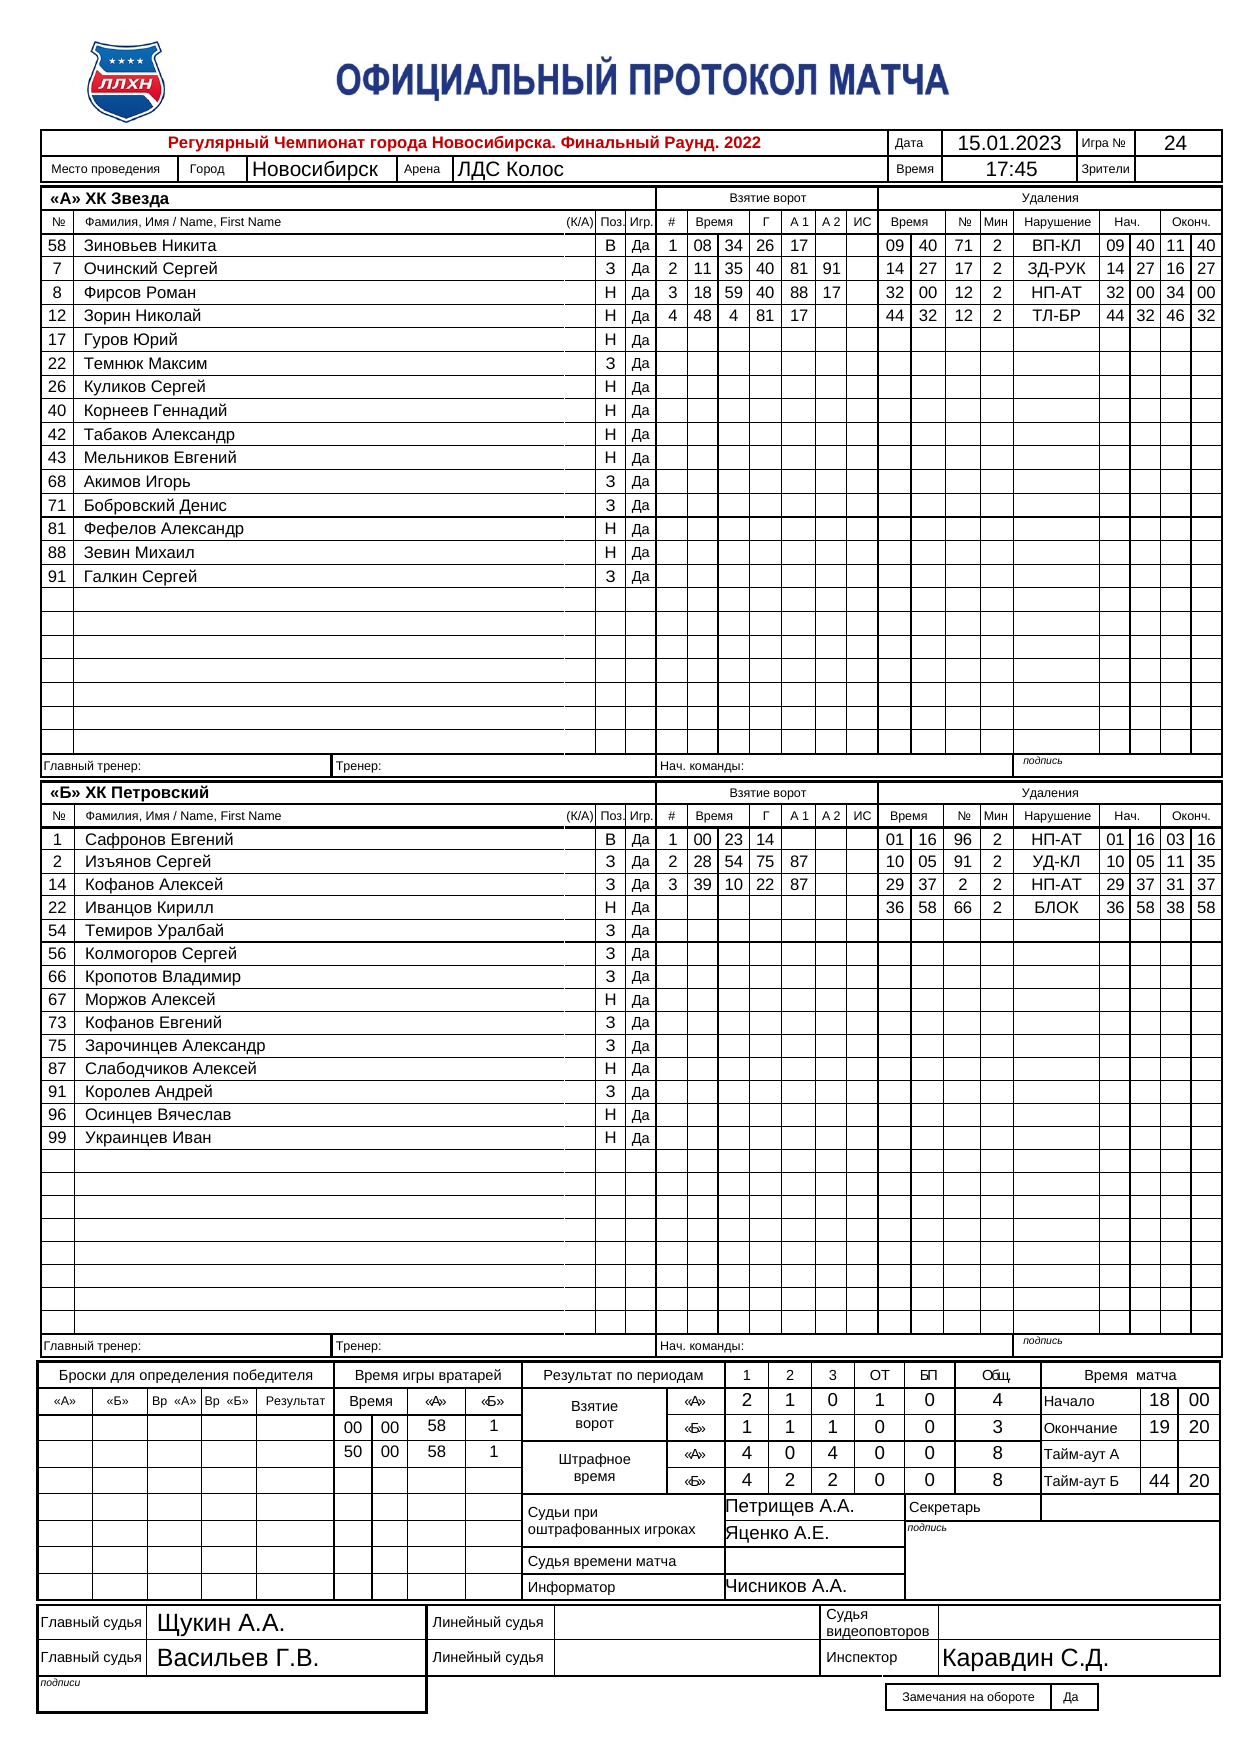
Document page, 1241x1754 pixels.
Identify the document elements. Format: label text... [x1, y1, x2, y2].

table_cell [1014, 423, 1099, 445]
table_cell [939, 1606, 1219, 1639]
table_cell [719, 1012, 749, 1033]
table_cell [1100, 730, 1129, 753]
table_cell 2 [812, 1468, 854, 1493]
table_cell [688, 636, 717, 658]
table_cell Нач. [1100, 211, 1160, 233]
table_cell [719, 1081, 749, 1103]
table_cell [816, 966, 846, 987]
table_cell [750, 518, 781, 540]
table_cell [879, 1127, 910, 1149]
table_cell [782, 896, 815, 918]
table_cell 14 [42, 874, 74, 895]
table_cell [39, 1547, 92, 1573]
table_cell [42, 612, 73, 634]
table_cell [750, 966, 781, 987]
table_cell [750, 446, 781, 469]
table_cell [879, 518, 910, 540]
table_cell [657, 1150, 687, 1172]
table_cell [816, 920, 846, 941]
table_cell [879, 1012, 910, 1033]
table_cell [879, 588, 910, 611]
table_cell 16 [912, 829, 943, 849]
table_cell [1131, 920, 1160, 941]
table_cell [1161, 920, 1190, 941]
table_cell Н [596, 1104, 625, 1126]
table_cell [912, 494, 945, 516]
table_cell [1100, 352, 1129, 374]
table_cell [719, 920, 749, 941]
table_cell 26 [42, 376, 73, 398]
table_cell [1014, 1242, 1099, 1264]
table_cell [565, 1012, 595, 1033]
table_cell [782, 1104, 815, 1126]
table_cell [1100, 423, 1129, 445]
table_cell 29 [1100, 874, 1129, 895]
table_cell Да [626, 235, 655, 256]
table_cell [981, 1288, 1013, 1310]
table_cell [1192, 1173, 1221, 1195]
table_cell [1161, 494, 1190, 516]
table_cell 17 [782, 235, 815, 256]
table_cell [981, 730, 1013, 753]
table_cell 2 [981, 257, 1013, 280]
table_cell 20 [1179, 1415, 1219, 1440]
table_cell [1192, 541, 1221, 564]
table_cell Да [626, 1035, 655, 1057]
table_cell 3 [956, 1415, 1040, 1440]
table_cell 59 [719, 281, 749, 303]
table_cell 91 [42, 565, 73, 587]
table_cell 2 [657, 257, 687, 280]
table_cell Фефелов Александр [74, 518, 564, 540]
table_cell [1161, 683, 1190, 706]
table_cell [565, 874, 595, 895]
table_header Броски для определения победителя [39, 1363, 333, 1387]
table_cell Да [626, 423, 655, 445]
table_cell [981, 565, 1013, 587]
table_cell [946, 399, 980, 422]
table_cell [719, 989, 749, 1011]
table_cell [816, 1173, 846, 1195]
table_cell [1192, 1081, 1221, 1103]
table_cell [565, 1035, 595, 1057]
table_cell [879, 470, 910, 493]
table_cell Чисников А.А. [726, 1575, 904, 1599]
table_cell [946, 730, 980, 753]
table_cell Иванцов Кирилл [75, 896, 564, 918]
table_cell [879, 328, 910, 351]
table_cell [719, 352, 749, 374]
table_cell [688, 565, 717, 587]
table_cell [335, 1468, 371, 1493]
table_cell А 1 [782, 211, 815, 233]
table_cell «Б » [466, 1389, 521, 1413]
table_cell Да [626, 896, 655, 918]
table_cell 32 [912, 305, 945, 327]
table_cell [1161, 659, 1190, 682]
table_cell [688, 588, 717, 611]
table_cell [719, 1242, 749, 1264]
table_cell [750, 1311, 781, 1333]
table_cell [944, 1081, 980, 1103]
table_cell [565, 730, 595, 753]
table_cell [981, 989, 1013, 1011]
table_cell Н [596, 1058, 625, 1079]
table_cell [657, 423, 687, 445]
table_cell 17 [782, 305, 815, 327]
table_cell [1100, 494, 1129, 516]
table_cell 75 [42, 1035, 74, 1057]
table_cell [879, 399, 910, 422]
table_cell 58 [1192, 896, 1221, 918]
table_cell 2 [981, 850, 1013, 872]
table_cell [1131, 1035, 1160, 1057]
table_cell [750, 683, 781, 706]
table_cell 29 [879, 874, 910, 895]
table_cell [750, 1081, 781, 1103]
table_cell [912, 541, 945, 564]
table_cell [257, 1441, 333, 1467]
table_cell Оконч. [1161, 805, 1221, 826]
table_cell [1192, 943, 1221, 964]
table_header Время матча [1042, 1363, 1219, 1387]
table_cell [657, 1127, 687, 1149]
table_cell [688, 989, 717, 1011]
table_cell [202, 1416, 256, 1440]
table_cell 7 [42, 257, 73, 280]
table_cell [944, 1035, 980, 1057]
table_cell [726, 1548, 904, 1573]
table_cell [847, 683, 877, 706]
table_cell З [596, 1012, 625, 1033]
table_cell [1161, 1058, 1190, 1079]
table_cell Да [626, 328, 655, 351]
table_cell [782, 423, 815, 445]
table_header Удаления [879, 783, 1221, 803]
table_cell 00 [373, 1441, 407, 1467]
table_cell [750, 541, 781, 564]
table_cell 56 [42, 943, 74, 964]
table_cell [657, 730, 687, 753]
table_cell [816, 399, 846, 422]
table_cell [816, 1058, 846, 1079]
table_cell [750, 896, 781, 918]
table_cell 17 [816, 281, 846, 303]
table_cell [202, 1547, 256, 1573]
table_cell [912, 399, 945, 422]
table_cell [565, 989, 595, 1011]
table_header Взятие ворот [657, 783, 877, 803]
table_cell [1161, 565, 1190, 587]
table_cell Да [626, 281, 655, 303]
table_cell подпись [906, 1522, 1219, 1599]
table_cell Зиновьев Никита [74, 235, 564, 256]
table_cell [466, 1468, 521, 1493]
table_cell [565, 541, 595, 564]
table_cell З [596, 352, 625, 374]
table_cell [981, 612, 1013, 634]
table_cell [944, 1058, 980, 1079]
table_cell [466, 1494, 521, 1520]
table_cell [750, 1196, 781, 1218]
table_cell 66 [944, 896, 980, 918]
table_cell [944, 1012, 980, 1033]
table_cell 27 [912, 257, 945, 280]
table_cell [719, 588, 749, 611]
table_cell [847, 920, 877, 941]
table_cell 08 [688, 235, 717, 256]
table_cell [1161, 966, 1190, 987]
table_cell 48 [688, 305, 717, 327]
table_cell [879, 352, 910, 374]
table_cell 26 [750, 235, 781, 256]
table_cell 1 [812, 1415, 854, 1440]
table_cell [657, 707, 687, 729]
table_cell [944, 1196, 980, 1218]
table_cell Главный тренер: [42, 755, 330, 776]
table_cell Вр «Б» [202, 1389, 256, 1413]
table_cell 3 [657, 281, 687, 303]
table_cell 03 [1161, 829, 1190, 849]
table_cell [847, 1173, 877, 1195]
table_cell [1161, 1035, 1190, 1057]
table_cell 2 [981, 896, 1013, 918]
table_cell ТЛ-БР [1014, 305, 1099, 327]
table_cell 09 [1100, 235, 1129, 256]
table_cell [847, 305, 877, 327]
table_cell [879, 920, 910, 941]
table_cell [1131, 943, 1160, 964]
table_cell [782, 1150, 815, 1172]
table_cell [688, 1242, 717, 1264]
table_cell [1014, 683, 1099, 706]
table_cell [1014, 1219, 1099, 1241]
table_cell [1192, 683, 1221, 706]
table_cell [202, 1574, 256, 1599]
table_cell ЗД-РУК [1014, 257, 1099, 280]
table_header 3 [812, 1363, 854, 1387]
table_cell [719, 541, 749, 564]
table_cell [981, 920, 1013, 941]
table_cell [257, 1468, 333, 1493]
table_cell [148, 1468, 201, 1493]
table_cell [688, 1081, 717, 1103]
table_cell [912, 1081, 943, 1103]
table_cell 37 [1192, 874, 1221, 895]
table_cell «А» [39, 1389, 92, 1413]
table_cell Город [179, 157, 246, 181]
table_cell [1161, 446, 1190, 469]
table_cell Зорин Николай [74, 305, 564, 327]
table_cell Время [335, 1389, 407, 1413]
table_cell [657, 328, 687, 351]
table_cell 32 [1131, 305, 1160, 327]
table_cell [596, 659, 625, 682]
table_cell [373, 1547, 407, 1573]
table_cell [782, 565, 815, 587]
table_cell [1131, 518, 1160, 540]
table_cell [847, 612, 877, 634]
table_cell [335, 1494, 371, 1520]
table_cell [408, 1574, 465, 1599]
table_cell [42, 659, 73, 682]
table_cell 18 [688, 281, 717, 303]
table_cell [148, 1441, 201, 1467]
table_cell 0 [769, 1442, 811, 1467]
table_cell [565, 1219, 595, 1241]
table_cell [782, 943, 815, 964]
table_cell [847, 1196, 877, 1218]
table_cell [750, 920, 781, 941]
table_cell [688, 352, 717, 374]
table_cell [688, 966, 717, 987]
table_cell [1100, 943, 1129, 964]
table_cell [626, 1196, 655, 1218]
table_cell [946, 612, 980, 634]
table_cell Да [626, 829, 655, 849]
table_cell [1161, 518, 1190, 540]
table_cell [565, 943, 595, 964]
table_cell [1100, 1265, 1129, 1287]
table_cell 39 [688, 874, 717, 895]
table_cell Судьи при оштрафованных игроках [523, 1495, 724, 1546]
table_cell [879, 659, 910, 682]
table_cell [981, 423, 1013, 445]
table_cell [39, 1468, 92, 1493]
table_cell [657, 659, 687, 682]
table_cell [1100, 1035, 1129, 1057]
table_cell [879, 943, 910, 964]
table_cell [816, 1127, 846, 1149]
table_cell [1131, 636, 1160, 658]
table_cell [816, 1150, 846, 1172]
table_cell Да [626, 966, 655, 987]
table_cell 96 [42, 1104, 74, 1126]
table_cell 09 [879, 235, 910, 256]
table_cell [626, 730, 655, 753]
table_cell [1131, 1242, 1160, 1264]
table_cell Игр. [626, 805, 655, 826]
table_cell 35 [1192, 850, 1221, 872]
table_cell [912, 1288, 943, 1310]
table_cell (К/А) [565, 211, 595, 233]
table_cell Н [596, 328, 625, 351]
table_cell [944, 920, 980, 941]
table_cell [879, 707, 910, 729]
table_cell [847, 896, 877, 918]
table_cell [816, 376, 846, 398]
table_cell [750, 1058, 781, 1079]
table_cell 16 [1192, 829, 1221, 849]
table_cell З [596, 850, 625, 872]
table_cell [879, 730, 910, 753]
table_cell 73 [42, 1012, 74, 1033]
table_cell 91 [42, 1081, 74, 1103]
table_cell [719, 707, 749, 729]
table_cell [782, 376, 815, 398]
table_cell [1014, 352, 1099, 374]
table_cell [944, 1288, 980, 1310]
table_cell Нач. команды: [657, 755, 1012, 776]
table_cell 81 [750, 305, 781, 327]
table_cell [93, 1547, 147, 1573]
table_cell 12 [946, 305, 980, 327]
table_cell [847, 730, 877, 753]
table_cell [816, 896, 846, 918]
table_cell 1 [769, 1389, 811, 1413]
table_cell Н [596, 989, 625, 1011]
table_cell [596, 1311, 625, 1333]
table_cell 37 [912, 874, 943, 895]
table_cell [688, 1104, 717, 1126]
table_cell [782, 588, 815, 611]
table_cell Гуров Юрий [74, 328, 564, 351]
table_cell Кропотов Владимир [75, 966, 564, 987]
table_cell [944, 1242, 980, 1264]
table_cell [946, 328, 980, 351]
table_cell [373, 1574, 407, 1599]
table_cell [657, 376, 687, 398]
table_cell [816, 518, 846, 540]
table_cell Нач. команды: [657, 1335, 1012, 1356]
table_cell [944, 1150, 980, 1172]
table_cell [879, 1265, 910, 1287]
table_cell [1161, 423, 1190, 445]
table_cell 58 [912, 896, 943, 918]
table_cell [1131, 328, 1160, 351]
table_cell [847, 1265, 877, 1287]
table_cell [912, 966, 943, 987]
table_cell Щукин А.А. [147, 1606, 425, 1639]
table_cell [1192, 612, 1221, 634]
table_cell [912, 707, 945, 729]
table_cell Главный тренер: [42, 1335, 330, 1356]
table_cell [879, 376, 910, 398]
table_cell Петрищев А.А. [726, 1495, 904, 1520]
table_cell [39, 1521, 92, 1546]
table_cell [816, 636, 846, 658]
table_cell [782, 1196, 815, 1218]
table_cell [879, 1219, 910, 1241]
table_cell Слабодчиков Алексей [75, 1058, 564, 1079]
table_cell [912, 1219, 943, 1241]
table_cell [1161, 1196, 1190, 1218]
table_cell 81 [782, 257, 815, 280]
table_cell [1131, 446, 1160, 469]
table_cell 28 [688, 850, 717, 872]
table_cell [816, 1104, 846, 1126]
table_cell [257, 1521, 333, 1546]
table_cell [782, 1288, 815, 1310]
table_cell [912, 423, 945, 445]
table_cell [1014, 966, 1099, 987]
table_cell [981, 1104, 1013, 1126]
table_cell [946, 446, 980, 469]
table_cell 44 [1100, 305, 1129, 327]
table_cell Время [889, 157, 941, 181]
table_cell [719, 1265, 749, 1287]
table_cell 40 [750, 257, 781, 280]
table_cell [1131, 612, 1160, 634]
table_cell [74, 707, 564, 729]
table_cell 40 [42, 399, 73, 422]
table_cell В [596, 235, 625, 256]
table_cell Да [626, 518, 655, 540]
table_cell [1192, 328, 1221, 351]
table_cell Бобровский Денис [74, 494, 564, 516]
table_cell [688, 943, 717, 964]
table_cell [1131, 470, 1160, 493]
table_cell [408, 1468, 465, 1493]
table_cell [1131, 989, 1160, 1011]
table_cell [1131, 423, 1160, 445]
table_cell 00 [688, 829, 717, 849]
table_cell [688, 1150, 717, 1172]
table_cell [946, 352, 980, 374]
table_cell Да [626, 874, 655, 895]
table_cell [782, 1311, 815, 1333]
table_cell [93, 1574, 147, 1599]
table_cell [912, 1173, 943, 1195]
table_cell [1161, 1081, 1190, 1103]
table_cell [626, 612, 655, 634]
table_cell [565, 328, 595, 351]
table_cell Фирсов Роман [74, 281, 564, 303]
table_cell [657, 1081, 687, 1103]
table_cell [688, 1127, 717, 1149]
table_cell [719, 399, 749, 422]
table_cell [1131, 1012, 1160, 1033]
table_cell [912, 730, 945, 753]
table_cell [1192, 588, 1221, 611]
table_cell [1014, 1311, 1099, 1333]
table_header «Б» ХК Петровский [42, 783, 655, 803]
table_cell 17 [42, 328, 73, 351]
table_cell [75, 1150, 564, 1172]
table_cell [981, 1035, 1013, 1057]
table_cell [1014, 730, 1099, 753]
table_cell [816, 446, 846, 469]
table_cell [565, 1265, 595, 1287]
table_cell [816, 829, 846, 849]
table_cell [719, 612, 749, 634]
table_cell [626, 659, 655, 682]
table_cell [565, 659, 595, 682]
table_cell [1100, 1219, 1129, 1241]
table_cell [688, 1219, 717, 1241]
table_cell [1100, 1081, 1129, 1103]
table_cell [1131, 352, 1160, 374]
table_cell Н [596, 446, 625, 469]
table_cell [719, 1196, 749, 1218]
table_cell Оконч. [1161, 211, 1221, 233]
table_cell [1100, 518, 1129, 540]
table_cell [782, 446, 815, 469]
table_header Время игры вратарей [335, 1363, 521, 1387]
table_cell [816, 1311, 846, 1333]
table_cell [944, 1265, 980, 1287]
table_cell [1100, 328, 1129, 351]
table_cell [816, 1219, 846, 1241]
table_cell # [657, 805, 687, 826]
table_cell [1192, 966, 1221, 987]
table_cell [782, 1242, 815, 1264]
table_cell [1131, 1219, 1160, 1241]
table_cell [626, 1150, 655, 1172]
table_cell [946, 707, 980, 729]
table_cell [1100, 470, 1129, 493]
table_cell [1100, 1150, 1129, 1172]
table_cell Да [626, 850, 655, 872]
table_cell [75, 1265, 564, 1287]
table_cell подписи [39, 1677, 425, 1711]
table_cell [879, 1196, 910, 1218]
table_cell [74, 730, 564, 753]
table_cell [879, 423, 910, 445]
table_cell [75, 1311, 564, 1333]
table_cell Информатор [523, 1575, 724, 1599]
table_header «А» ХК Звезда [42, 188, 655, 209]
table_cell [750, 1012, 781, 1033]
table_cell [688, 494, 717, 516]
table_cell [782, 1127, 815, 1149]
table_cell [879, 989, 910, 1011]
table_cell 75 [750, 850, 781, 872]
table_cell 00 [373, 1416, 407, 1440]
table_cell [42, 1242, 74, 1264]
table_cell [565, 518, 595, 540]
table_cell [408, 1521, 465, 1546]
table_cell Да [626, 352, 655, 374]
table_cell Инспектор [821, 1640, 938, 1675]
table_cell [1100, 541, 1129, 564]
table_cell [148, 1547, 201, 1573]
table_cell [816, 943, 846, 964]
table_cell [1131, 659, 1160, 682]
table_cell 17:45 [943, 157, 1076, 181]
table_cell [466, 1521, 521, 1546]
table_cell [750, 989, 781, 1011]
table_cell [74, 588, 564, 611]
table_cell [1014, 494, 1099, 516]
table_cell [1014, 943, 1099, 964]
table_cell [719, 1035, 749, 1057]
table_cell [981, 494, 1013, 516]
table_cell [1131, 1058, 1160, 1079]
table_cell 40 [1131, 235, 1160, 256]
table_cell [1131, 588, 1160, 611]
table_cell [42, 730, 73, 753]
table_cell [816, 1012, 846, 1033]
table_cell 58 [1131, 896, 1160, 918]
table_cell 87 [782, 850, 815, 872]
table_cell [408, 1547, 465, 1573]
table_cell [1131, 1196, 1160, 1218]
table_cell А 2 [816, 805, 846, 826]
table_cell [719, 896, 749, 918]
table_cell [657, 683, 687, 706]
table_cell [555, 1606, 819, 1639]
table_cell [782, 659, 815, 682]
table_cell 1 [466, 1441, 521, 1467]
table_cell [1100, 1173, 1129, 1195]
table_cell [946, 518, 980, 540]
table_cell [944, 989, 980, 1011]
table_cell [626, 1219, 655, 1241]
table_cell [565, 1173, 595, 1195]
table_cell [1100, 376, 1129, 398]
table_cell [42, 683, 73, 706]
table_cell [847, 943, 877, 964]
table_cell З [596, 874, 625, 895]
table_cell [912, 1035, 943, 1057]
table_cell Фамилия, Имя / Name, First Name [75, 805, 565, 826]
table_cell (К/А) [565, 805, 595, 826]
table_cell [879, 1035, 910, 1057]
table_cell Очинский Сергей [74, 257, 564, 280]
table_cell [816, 470, 846, 493]
table_cell [335, 1547, 371, 1573]
table_cell 8 [42, 281, 73, 303]
table_cell [879, 1104, 910, 1126]
table_cell Г [750, 805, 781, 826]
table_cell [657, 920, 687, 941]
table_cell [565, 829, 595, 849]
table_cell [688, 659, 717, 682]
table_cell [719, 966, 749, 987]
table_cell Время [688, 805, 749, 826]
table_cell [596, 730, 625, 753]
table_cell [847, 518, 877, 540]
table_cell [1192, 707, 1221, 729]
table_cell [1161, 541, 1190, 564]
table_cell [944, 943, 980, 964]
table_cell [688, 328, 717, 351]
table_cell НП-АТ [1014, 281, 1099, 303]
table_cell Результат [257, 1389, 333, 1413]
table_cell А 2 [816, 211, 846, 233]
table_cell [1014, 1265, 1099, 1287]
table_cell [626, 1242, 655, 1264]
table_cell [944, 1104, 980, 1126]
table_cell [1161, 1104, 1190, 1126]
table_cell [981, 659, 1013, 682]
table_cell 0 [905, 1389, 954, 1413]
table_cell [879, 1173, 910, 1195]
table_header Да [1052, 1685, 1097, 1709]
table_cell [565, 399, 595, 422]
table_cell Тайм-аут А [1042, 1441, 1140, 1467]
table_cell 4 [812, 1442, 854, 1467]
table_cell [1014, 1173, 1099, 1195]
table_cell [1100, 565, 1129, 587]
table_cell 0 [855, 1415, 904, 1440]
table_cell [782, 1173, 815, 1195]
table_cell [1161, 612, 1190, 634]
table_cell [75, 1242, 564, 1264]
table_cell [657, 588, 687, 611]
table_cell 2 [981, 281, 1013, 303]
table_cell 40 [1192, 235, 1221, 256]
table_cell [1014, 565, 1099, 587]
table_cell [782, 829, 815, 849]
table_cell [1014, 1081, 1099, 1103]
table_cell Яценко А.Е. [726, 1521, 904, 1546]
table_cell [1131, 707, 1160, 729]
table_cell [657, 399, 687, 422]
table_cell 87 [782, 874, 815, 895]
table_cell [1192, 1104, 1221, 1126]
table_cell [782, 352, 815, 374]
table_cell [1161, 588, 1190, 611]
table_cell [657, 1104, 687, 1126]
table_cell [1161, 376, 1190, 398]
table_cell 4 [726, 1442, 768, 1467]
table_cell 32 [1100, 281, 1129, 303]
table_cell [981, 446, 1013, 469]
table_cell [42, 707, 73, 729]
table_cell Да [626, 1104, 655, 1126]
table_cell 4 [956, 1389, 1040, 1413]
table_cell [719, 1288, 749, 1310]
table_cell [750, 376, 781, 398]
table_cell Н [596, 399, 625, 422]
table_header 15.01.2023 [943, 131, 1076, 155]
table_cell [1014, 1196, 1099, 1218]
table_cell [1161, 399, 1190, 422]
table_cell [688, 446, 717, 469]
table_cell [596, 683, 625, 706]
table_cell [912, 659, 945, 682]
table_cell 14 [750, 829, 781, 849]
table_cell [847, 989, 877, 1011]
table_cell [688, 1311, 717, 1333]
table_cell Нарушение [1014, 805, 1099, 826]
table_cell Судья видеоповторов [821, 1606, 938, 1639]
table_cell 11 [1161, 235, 1190, 256]
table_cell [981, 707, 1013, 729]
table_cell Арена [398, 157, 452, 181]
table_cell [719, 518, 749, 540]
table_cell [373, 1521, 407, 1546]
table_cell [847, 1242, 877, 1264]
table_cell 67 [42, 989, 74, 1011]
table_cell Корнеев Геннадий [74, 399, 564, 422]
table_cell [719, 943, 749, 964]
table_cell [1192, 399, 1221, 422]
table_cell [847, 352, 877, 374]
table_header Дата [889, 131, 941, 155]
table_cell Судья времени матча [523, 1548, 724, 1573]
table_cell Кофанов Евгений [75, 1012, 564, 1033]
table_cell Штрафное время [523, 1442, 666, 1493]
table_cell [782, 636, 815, 658]
table_cell [1100, 659, 1129, 682]
table_cell [373, 1468, 407, 1493]
table_cell [1192, 1288, 1221, 1310]
table_cell Да [626, 1127, 655, 1149]
table_cell [565, 1081, 595, 1103]
table_cell [1100, 1058, 1129, 1079]
table_cell [1014, 1058, 1099, 1079]
table_cell [1100, 966, 1129, 987]
table_cell [912, 1150, 943, 1172]
table_cell [1141, 1441, 1177, 1467]
table_cell [946, 565, 980, 587]
table_cell Н [596, 1127, 625, 1149]
table_cell [912, 1058, 943, 1079]
table_cell А 1 [782, 805, 815, 826]
table_cell Н [596, 541, 625, 564]
table_cell [879, 1288, 910, 1310]
table_cell [565, 446, 595, 469]
table_cell 1 [657, 829, 687, 849]
table_cell [1192, 494, 1221, 516]
table_cell 1 [855, 1389, 904, 1413]
table_cell 0 [905, 1442, 954, 1467]
table_cell 32 [879, 281, 910, 303]
table_cell [1014, 636, 1099, 658]
table_cell 00 [912, 281, 945, 303]
table_cell [981, 943, 1013, 964]
table_cell [1192, 423, 1221, 445]
table_cell [1100, 446, 1129, 469]
table_cell [750, 1242, 781, 1264]
table_cell Мельников Евгений [74, 446, 564, 469]
table_cell [750, 612, 781, 634]
table_cell [565, 1104, 595, 1126]
table_cell [596, 1173, 625, 1195]
table_cell ИС [847, 805, 877, 826]
table_cell [946, 683, 980, 706]
table_cell [946, 470, 980, 493]
table_cell [879, 1058, 910, 1079]
table_cell [1192, 352, 1221, 374]
table_cell 2 [981, 305, 1013, 327]
table_cell [1014, 920, 1099, 941]
table_cell [1100, 636, 1129, 658]
table_cell 0 [905, 1415, 954, 1440]
table_cell [782, 470, 815, 493]
table_cell [42, 1150, 74, 1172]
table_cell [688, 896, 717, 918]
table_cell [912, 1265, 943, 1287]
table_cell [981, 1127, 1013, 1149]
table_cell Осинцев Вячеслав [75, 1104, 564, 1126]
table_cell [782, 683, 815, 706]
table_cell [816, 494, 846, 516]
table_cell 23 [719, 829, 749, 849]
table_cell [816, 850, 846, 872]
table_header БП [905, 1363, 954, 1387]
table_cell [1131, 565, 1160, 587]
table_cell [1014, 470, 1099, 493]
table_cell [688, 1288, 717, 1310]
table_cell [657, 989, 687, 1011]
table_cell [816, 874, 846, 895]
table_cell 43 [42, 446, 73, 469]
table_cell [596, 636, 625, 658]
table_cell [981, 1150, 1013, 1172]
table_cell Время [879, 211, 945, 233]
table_cell [981, 470, 1013, 493]
table_cell Темиров Уралбай [75, 920, 564, 941]
table_cell [1100, 989, 1129, 1011]
table_cell 22 [42, 352, 73, 374]
table_cell Королев Андрей [75, 1081, 564, 1103]
table_cell [1179, 1441, 1219, 1467]
table_cell [1131, 1081, 1160, 1103]
table_cell [981, 1265, 1013, 1287]
table_cell 34 [719, 235, 749, 256]
table_cell [688, 1173, 717, 1195]
table_cell Да [626, 1081, 655, 1103]
table_cell [1100, 1311, 1129, 1333]
table_cell [750, 494, 781, 516]
table_cell [1014, 588, 1099, 611]
table_cell [1014, 659, 1099, 682]
table_cell 66 [42, 966, 74, 987]
table_cell [688, 423, 717, 445]
table_cell [750, 636, 781, 658]
table_cell [565, 850, 595, 872]
table_cell [565, 281, 595, 303]
table_cell 81 [42, 518, 73, 540]
table_cell [847, 850, 877, 872]
table_cell 4 [719, 305, 749, 327]
table_cell [879, 636, 910, 658]
table_cell [946, 376, 980, 398]
table_cell [93, 1441, 147, 1467]
table_cell Украинцев Иван [75, 1127, 564, 1149]
table_cell [912, 612, 945, 634]
table_header Замечания на обороте [887, 1685, 1050, 1709]
table_cell [946, 541, 980, 564]
table_cell Да [626, 943, 655, 964]
table_cell [1014, 376, 1099, 398]
table_cell НП-АТ [1014, 874, 1099, 895]
table_cell [42, 1219, 74, 1241]
table_cell [883, 1677, 1220, 1681]
table_cell ВП-КЛ [1014, 235, 1099, 256]
table_cell [1192, 1012, 1221, 1033]
table_cell [688, 920, 717, 941]
table_cell [981, 683, 1013, 706]
table_cell [1100, 1242, 1129, 1264]
table_cell [565, 1058, 595, 1079]
table_cell 10 [879, 850, 910, 872]
table_cell [626, 588, 655, 611]
table_cell [1131, 399, 1160, 422]
table_cell [750, 470, 781, 493]
table_cell [782, 399, 815, 422]
table_cell Да [626, 541, 655, 564]
table_cell [74, 659, 564, 682]
table_cell [148, 1574, 201, 1599]
table_cell [1192, 446, 1221, 469]
table_cell Да [626, 1058, 655, 1079]
table_cell [879, 683, 910, 706]
table_cell [944, 966, 980, 987]
table_cell [688, 1035, 717, 1057]
table_cell 18 [1141, 1389, 1177, 1413]
table_cell Да [626, 1012, 655, 1033]
table_cell 1 [726, 1415, 768, 1440]
table_cell [565, 1242, 595, 1264]
table_header Результат по периодам [523, 1363, 724, 1387]
table_cell [719, 636, 749, 658]
table_cell З [596, 1081, 625, 1103]
table_cell 44 [879, 305, 910, 327]
table_cell 36 [1100, 896, 1129, 918]
table_cell 0 [855, 1468, 904, 1493]
table_cell Нач. [1100, 805, 1160, 826]
table_cell [596, 1242, 625, 1264]
table_cell [657, 1265, 687, 1287]
table_cell [816, 1035, 846, 1057]
table_header Общ. [956, 1363, 1040, 1387]
table_cell [912, 518, 945, 540]
table_header Регулярный Чемпионат города Новосибирска. Финальный Раунд. 2022 [42, 131, 887, 155]
table_cell [847, 328, 877, 351]
table_cell [782, 707, 815, 729]
table_cell [879, 1081, 910, 1103]
table_cell [1100, 588, 1129, 611]
table_cell [1042, 1495, 1219, 1520]
table_cell 1 [466, 1416, 521, 1440]
table_cell [1161, 470, 1190, 493]
table_cell [816, 730, 846, 753]
table_cell [657, 565, 687, 587]
table_cell [782, 494, 815, 516]
table_cell 40 [750, 281, 781, 303]
table_cell [1014, 328, 1099, 351]
table_cell Куликов Сергей [74, 376, 564, 398]
table_cell [565, 494, 595, 516]
table_cell Место проведения [42, 157, 177, 181]
table_cell ЛДС Колос [454, 157, 887, 181]
table_cell [1192, 1058, 1221, 1079]
table_cell [257, 1416, 333, 1440]
table_cell [688, 730, 717, 753]
table_cell [1131, 730, 1160, 753]
table_cell [816, 235, 846, 256]
table_cell 91 [816, 257, 846, 280]
table_cell [42, 1265, 74, 1287]
table_cell [335, 1574, 371, 1599]
table_cell [782, 920, 815, 941]
table_cell Нарушение [1014, 211, 1099, 233]
table_cell [782, 1219, 815, 1241]
table_cell [944, 1311, 980, 1333]
table_cell [912, 328, 945, 351]
table_cell [981, 518, 1013, 540]
table_cell [1161, 352, 1190, 374]
table_cell 4 [726, 1468, 768, 1493]
table_cell З [596, 565, 625, 587]
table_cell [688, 376, 717, 398]
table_cell [466, 1547, 521, 1573]
table_cell [596, 1265, 625, 1287]
table_cell [1100, 920, 1129, 941]
table_cell [565, 1150, 595, 1172]
table_cell [1014, 1150, 1099, 1172]
table_cell [879, 565, 910, 587]
table_cell 8 [956, 1468, 1040, 1493]
table_cell [816, 1242, 846, 1264]
table_cell [1161, 943, 1190, 964]
table_cell [912, 446, 945, 469]
table_cell [1131, 494, 1160, 516]
table_cell Н [596, 376, 625, 398]
table_cell 22 [42, 896, 74, 918]
table_cell [596, 1219, 625, 1241]
table_cell [1099, 1682, 1220, 1711]
table_cell [847, 494, 877, 516]
table_cell [1014, 518, 1099, 540]
table_cell [1014, 1035, 1099, 1057]
table_cell [596, 588, 625, 611]
table_cell [1192, 1150, 1221, 1172]
table_cell # [657, 211, 687, 233]
table_cell [847, 446, 877, 469]
table_cell [847, 1150, 877, 1172]
table_cell [750, 588, 781, 611]
table_cell Сафронов Евгений [75, 829, 564, 849]
table_cell [626, 1311, 655, 1333]
table_cell 19 [1141, 1415, 1177, 1440]
table_cell [847, 565, 877, 587]
table_cell [626, 1173, 655, 1195]
table_cell 1 [769, 1415, 811, 1440]
table_cell [565, 470, 595, 493]
table_cell [981, 636, 1013, 658]
table_cell № [42, 211, 73, 233]
table_cell 88 [42, 541, 73, 564]
table_cell [879, 1150, 910, 1172]
table_cell [944, 1219, 980, 1241]
table_cell Изъянов Сергей [75, 850, 564, 872]
table_cell [879, 494, 910, 516]
table_cell [816, 1265, 846, 1287]
table_cell Да [626, 399, 655, 422]
table_cell З [596, 494, 625, 516]
table_cell 50 [335, 1441, 371, 1467]
table_cell [657, 1219, 687, 1241]
table_cell [912, 376, 945, 398]
table_cell [912, 989, 943, 1011]
table_cell [1161, 1150, 1190, 1172]
table_cell [847, 588, 877, 611]
table_cell [1131, 541, 1160, 564]
table_cell подпись [1014, 1335, 1221, 1356]
table_cell [847, 1127, 877, 1149]
table_cell [39, 1441, 92, 1467]
table_cell [816, 328, 846, 351]
table_cell [1100, 612, 1129, 634]
table_cell [719, 1104, 749, 1126]
table_cell [42, 1196, 74, 1218]
table_cell [1161, 1265, 1190, 1287]
table_cell «А» [408, 1389, 465, 1413]
table_cell [912, 636, 945, 658]
table_cell Поз. [596, 211, 625, 233]
table_cell [408, 1494, 465, 1520]
table_cell [719, 659, 749, 682]
table_cell [75, 1196, 564, 1218]
table_cell [39, 1416, 92, 1440]
table_cell 12 [946, 281, 980, 303]
table_cell Зрители [1078, 157, 1134, 181]
table_cell [1014, 989, 1099, 1011]
table_cell [565, 376, 595, 398]
table_cell 20 [1179, 1468, 1219, 1493]
table_cell [657, 943, 687, 964]
table_cell [596, 612, 625, 634]
table_cell [688, 1265, 717, 1287]
table_cell [1192, 920, 1221, 941]
table_cell [847, 376, 877, 398]
table_cell НП-АТ [1014, 829, 1099, 849]
table_cell [782, 328, 815, 351]
table_cell [1192, 376, 1221, 398]
table_cell Да [626, 989, 655, 1011]
table_cell З [596, 920, 625, 941]
table_cell [912, 1311, 943, 1333]
table_cell 05 [1131, 850, 1160, 872]
table_cell [981, 1242, 1013, 1264]
table_cell [565, 1196, 595, 1218]
table_cell 87 [42, 1058, 74, 1079]
table_cell 36 [879, 896, 910, 918]
table_cell 10 [719, 874, 749, 895]
table_cell Г [750, 211, 781, 233]
table_cell Галкин Сергей [74, 565, 564, 587]
table_cell [688, 1058, 717, 1079]
table_cell [565, 683, 595, 706]
table_cell 01 [879, 829, 910, 849]
table_cell Да [626, 920, 655, 941]
table_cell [1131, 683, 1160, 706]
table_cell 58 [42, 235, 73, 256]
table_cell 44 [1141, 1468, 1177, 1493]
table_cell [428, 1677, 882, 1711]
table_cell [1192, 1242, 1221, 1264]
table_cell [1131, 376, 1160, 398]
table_cell [1161, 1219, 1190, 1241]
table_cell [847, 1288, 877, 1310]
table_cell [39, 1494, 92, 1520]
table_cell 27 [1131, 257, 1160, 280]
table_cell [847, 659, 877, 682]
table_cell БЛОК [1014, 896, 1099, 918]
table_cell «Б» [93, 1389, 147, 1413]
table_cell [750, 1127, 781, 1149]
table_cell 2 [42, 850, 74, 872]
table_cell [657, 1012, 687, 1033]
table_cell [257, 1547, 333, 1573]
table_cell [202, 1494, 256, 1520]
table_cell [657, 494, 687, 516]
table_cell [93, 1416, 147, 1440]
table_cell № [946, 211, 980, 233]
table_cell [596, 1288, 625, 1310]
table_cell 46 [1161, 305, 1190, 327]
table_cell [981, 1012, 1013, 1033]
table_cell [75, 1173, 564, 1195]
table_cell [750, 423, 781, 445]
table_cell 3 [657, 874, 687, 895]
table_cell [148, 1494, 201, 1520]
table_cell [1014, 1288, 1099, 1310]
table_cell [912, 1104, 943, 1126]
table_cell [257, 1494, 333, 1520]
table_cell [719, 1058, 749, 1079]
table_cell Кофанов Алексей [75, 874, 564, 895]
table_cell [847, 423, 877, 445]
table_cell [719, 423, 749, 445]
table_cell [912, 1127, 943, 1149]
table_cell 2 [726, 1389, 768, 1413]
table_cell 11 [688, 257, 717, 280]
table_cell 0 [855, 1442, 904, 1467]
table_cell В [596, 829, 625, 849]
table_cell 58 [408, 1441, 465, 1467]
table_cell [1192, 518, 1221, 540]
table_cell Мин [981, 805, 1013, 826]
table_cell [816, 1081, 846, 1103]
table_cell [626, 683, 655, 706]
table_cell [847, 257, 877, 280]
table_cell [944, 1127, 980, 1149]
table_cell [847, 1311, 877, 1333]
table_cell [879, 446, 910, 469]
table_cell [657, 1288, 687, 1310]
table_cell [93, 1521, 147, 1546]
table_cell [1192, 1035, 1221, 1057]
table_cell [816, 1196, 846, 1218]
table_cell [912, 565, 945, 587]
table_cell [782, 1058, 815, 1079]
table_cell Да [626, 305, 655, 327]
table_cell Начало [1042, 1389, 1140, 1413]
table_cell 00 [335, 1416, 371, 1440]
table_cell [1161, 1127, 1190, 1149]
table_cell [657, 446, 687, 469]
table_cell 71 [42, 494, 73, 516]
table_cell [782, 1265, 815, 1287]
table_cell [1100, 1104, 1129, 1126]
table_cell Главный судья [39, 1606, 146, 1639]
table_cell [719, 494, 749, 516]
table_cell 2 [944, 874, 980, 895]
table_cell [782, 518, 815, 540]
table_cell [565, 1127, 595, 1149]
table_cell [946, 494, 980, 516]
table_cell [373, 1494, 407, 1520]
table_cell [981, 1081, 1013, 1103]
table_cell [719, 470, 749, 493]
table_cell [1192, 1311, 1221, 1333]
table_cell [750, 399, 781, 422]
table_cell [1100, 1288, 1129, 1310]
table_cell 14 [879, 257, 910, 280]
table_cell [847, 1081, 877, 1103]
table_cell Зарочинцев Александр [75, 1035, 564, 1057]
table_cell 68 [42, 470, 73, 493]
table_cell 2 [981, 829, 1013, 849]
table_cell [657, 518, 687, 540]
table_cell [912, 920, 943, 941]
table_cell [981, 1311, 1013, 1333]
table_cell [148, 1521, 201, 1546]
table_cell [39, 1574, 92, 1599]
table_cell [816, 565, 846, 587]
table_cell [565, 1288, 595, 1310]
table_cell [719, 446, 749, 469]
table_cell [719, 1150, 749, 1172]
table_cell [1192, 1196, 1221, 1218]
table_cell 10 [1100, 850, 1129, 872]
table_cell [596, 707, 625, 729]
table_cell Моржов Алексей [75, 989, 564, 1011]
table_cell [93, 1468, 147, 1493]
table_cell [657, 896, 687, 918]
table_cell [847, 1058, 877, 1079]
table_cell [750, 659, 781, 682]
table_cell [657, 470, 687, 493]
table_cell 91 [944, 850, 980, 872]
table_cell [1161, 328, 1190, 351]
table_cell [847, 541, 877, 564]
table_cell [782, 989, 815, 1011]
table_cell [816, 612, 846, 634]
table_cell [750, 1265, 781, 1287]
table_cell 40 [912, 235, 945, 256]
table_cell [719, 1127, 749, 1149]
table_cell [981, 966, 1013, 987]
table_cell [912, 352, 945, 374]
table_cell Каравдин С.Д. [939, 1640, 1219, 1675]
table_cell 38 [1161, 896, 1190, 918]
table_cell [816, 683, 846, 706]
table_cell 0 [905, 1468, 954, 1493]
table_cell [912, 943, 943, 964]
table_cell Зевин Михаил [74, 541, 564, 564]
table_cell [750, 352, 781, 374]
table_cell [1192, 1127, 1221, 1149]
table_cell [847, 966, 877, 987]
table_cell [981, 1219, 1013, 1241]
table_cell [981, 1058, 1013, 1079]
table_cell [981, 541, 1013, 564]
table_header Удаления [879, 188, 1221, 209]
table_cell 22 [750, 874, 781, 895]
table_cell Мин [981, 211, 1013, 233]
table_cell [626, 1288, 655, 1310]
table_cell [847, 281, 877, 303]
table_cell [42, 1311, 74, 1333]
table_cell [1161, 707, 1190, 729]
table_cell [657, 1173, 687, 1195]
table_cell [782, 541, 815, 564]
table_cell [847, 874, 877, 895]
table_cell [1161, 989, 1190, 1011]
table_cell [1161, 730, 1190, 753]
table_cell [42, 588, 73, 611]
table_cell [1131, 1150, 1160, 1172]
table_cell [816, 541, 846, 564]
table_cell [75, 1288, 564, 1310]
table_cell 58 [408, 1416, 465, 1440]
table_cell [688, 1012, 717, 1033]
table_cell 71 [946, 235, 980, 256]
table_cell 35 [719, 257, 749, 280]
table_cell [719, 328, 749, 351]
table_cell [688, 541, 717, 564]
table_cell [657, 1196, 687, 1218]
table_cell 2 [981, 874, 1013, 895]
table_cell [1014, 1104, 1099, 1126]
table_cell [719, 1219, 749, 1241]
table_cell Н [596, 518, 625, 540]
table_cell 14 [1100, 257, 1129, 280]
table_cell [688, 518, 717, 540]
table_cell [565, 966, 595, 987]
table_cell [782, 1081, 815, 1103]
table_cell [750, 1219, 781, 1241]
table_cell [74, 636, 564, 658]
table_cell [782, 1035, 815, 1057]
table_cell [1192, 636, 1221, 658]
table_cell [981, 588, 1013, 611]
table_cell [912, 1196, 943, 1218]
table_cell [1192, 1265, 1221, 1287]
table_cell [565, 896, 595, 918]
table_cell [42, 636, 73, 658]
table_cell [1192, 470, 1221, 493]
table_cell [565, 920, 595, 941]
table_cell [719, 1311, 749, 1333]
table_header ОТ [855, 1363, 904, 1387]
table_cell 2 [657, 850, 687, 872]
table_cell [719, 683, 749, 706]
table_cell [946, 588, 980, 611]
table_cell Время [879, 805, 943, 826]
table_cell [626, 707, 655, 729]
table_cell [1161, 1012, 1190, 1033]
table_cell 96 [944, 829, 980, 849]
table_cell Секретарь [906, 1495, 1040, 1520]
table_cell [335, 1521, 371, 1546]
table_cell [1161, 1242, 1190, 1264]
table_cell [750, 1288, 781, 1310]
table_cell [657, 541, 687, 564]
table_cell 34 [1161, 281, 1190, 303]
table_cell [847, 1035, 877, 1057]
table_cell 99 [42, 1127, 74, 1149]
table_cell [1014, 399, 1099, 422]
table_cell [626, 1265, 655, 1287]
table_cell Игр. [626, 211, 655, 233]
table_cell Да [626, 446, 655, 469]
table_cell [657, 612, 687, 634]
table_cell [879, 541, 910, 564]
table_cell [879, 966, 910, 987]
table_cell [750, 1035, 781, 1057]
table_cell [879, 612, 910, 634]
table_cell 32 [1192, 305, 1221, 327]
table_cell ИС [847, 211, 877, 233]
table_cell [847, 1104, 877, 1126]
table_cell [1014, 612, 1099, 634]
table_cell [565, 707, 595, 729]
table_cell Темнюк Максим [74, 352, 564, 374]
table_cell 17 [946, 257, 980, 280]
table_cell [657, 966, 687, 987]
table_cell [816, 588, 846, 611]
table_cell 00 [1192, 281, 1221, 303]
table_cell [719, 565, 749, 587]
table_cell «А» [668, 1389, 724, 1413]
table_cell [202, 1521, 256, 1546]
table_cell [750, 707, 781, 729]
table_cell [1100, 1196, 1129, 1218]
table_cell «Б» [668, 1468, 724, 1493]
table_cell № [944, 805, 980, 826]
table_cell З [596, 257, 625, 280]
table_cell [657, 1035, 687, 1057]
table_cell Новосибирск [248, 157, 396, 181]
table_cell [981, 376, 1013, 398]
table_header Взятие ворот [657, 188, 877, 209]
table_cell № [42, 805, 74, 826]
table_cell 0 [812, 1389, 854, 1413]
table_cell [657, 636, 687, 658]
table_cell Тренер: [333, 755, 655, 776]
table_cell [688, 470, 717, 493]
table_cell З [596, 1035, 625, 1057]
table_cell [657, 1311, 687, 1333]
table_cell [750, 1173, 781, 1195]
table_header Игра № [1078, 131, 1134, 155]
table_cell [719, 1173, 749, 1195]
table_cell [946, 423, 980, 445]
table_cell [596, 1196, 625, 1218]
table_cell «Б» [668, 1415, 724, 1440]
table_cell [688, 612, 717, 634]
table_cell [750, 730, 781, 753]
table_cell [202, 1441, 256, 1467]
table_cell «А» [668, 1442, 724, 1467]
table_cell 00 [1131, 281, 1160, 303]
table_cell 42 [42, 423, 73, 445]
table_cell 31 [1161, 874, 1190, 895]
table_cell [565, 257, 595, 280]
table_cell [981, 352, 1013, 374]
table_cell [1131, 1104, 1160, 1126]
table_cell [847, 399, 877, 422]
table_cell [688, 1196, 717, 1218]
table_cell 54 [719, 850, 749, 872]
table_cell Н [596, 281, 625, 303]
table_cell [565, 305, 595, 327]
table_cell [1014, 541, 1099, 564]
table_cell [847, 636, 877, 658]
table_cell [782, 730, 815, 753]
table_cell 2 [769, 1468, 811, 1493]
table_cell [847, 235, 877, 256]
table_cell 88 [782, 281, 815, 303]
table_cell [657, 352, 687, 374]
table_cell Главный судья [39, 1640, 146, 1675]
table_cell [847, 707, 877, 729]
table_cell [1161, 1288, 1190, 1310]
table_cell [847, 829, 877, 849]
table_cell [202, 1468, 256, 1493]
table_cell [565, 588, 595, 611]
table_cell [1100, 1012, 1129, 1033]
table_header 1 [726, 1363, 768, 1387]
table_cell Да [626, 470, 655, 493]
table_cell 2 [981, 235, 1013, 256]
table_cell Васильев Г.В. [147, 1640, 425, 1675]
table_cell [912, 470, 945, 493]
table_cell [1100, 1127, 1129, 1149]
table_cell [981, 1196, 1013, 1218]
table_cell [981, 328, 1013, 351]
table_cell [1131, 1288, 1160, 1310]
table_cell [1100, 707, 1129, 729]
table_header 2 [769, 1363, 811, 1387]
table_cell [750, 943, 781, 964]
table_cell [847, 470, 877, 493]
table_cell [879, 1242, 910, 1264]
table_cell [688, 399, 717, 422]
table_cell [750, 328, 781, 351]
table_cell [944, 1173, 980, 1195]
table_cell [719, 730, 749, 753]
table_cell Взятие ворот [523, 1389, 666, 1440]
table_cell [1014, 707, 1099, 729]
table_cell [847, 1219, 877, 1241]
table_cell [42, 1173, 74, 1195]
table_cell подпись [1014, 755, 1221, 776]
table_cell [565, 423, 595, 445]
table_cell [148, 1416, 201, 1440]
table_cell 54 [42, 920, 74, 941]
table_cell З [596, 966, 625, 987]
table_cell Н [596, 423, 625, 445]
table_cell 01 [1100, 829, 1129, 849]
table_cell [946, 636, 980, 658]
table_cell [1131, 1311, 1160, 1333]
table_cell [1131, 1173, 1160, 1195]
table_cell [565, 612, 595, 634]
table_cell 1 [42, 829, 74, 849]
table_cell [879, 1311, 910, 1333]
table_cell 12 [42, 305, 73, 327]
table_cell 00 [1179, 1389, 1219, 1413]
table_cell [816, 423, 846, 445]
table_cell 16 [1161, 257, 1190, 280]
table_cell [688, 707, 717, 729]
table_cell [912, 588, 945, 611]
table_cell [1192, 565, 1221, 587]
table_cell [1192, 730, 1221, 753]
table_cell Время [688, 211, 749, 233]
table_cell Табаков Александр [74, 423, 564, 445]
table_cell 05 [912, 850, 943, 872]
table_cell [466, 1574, 521, 1599]
table_cell [565, 636, 595, 658]
table_cell [816, 305, 846, 327]
table_cell Фамилия, Имя / Name, First Name [74, 211, 565, 233]
table_cell Окончание [1042, 1415, 1140, 1440]
table_cell [1014, 1127, 1099, 1149]
table_cell Да [626, 565, 655, 587]
table_cell [1192, 989, 1221, 1011]
table_cell Вр «А» [148, 1389, 201, 1413]
table_cell [816, 989, 846, 1011]
table_cell 8 [956, 1442, 1040, 1467]
table_cell 11 [1161, 850, 1190, 872]
table_cell [750, 1150, 781, 1172]
table_cell Н [596, 305, 625, 327]
table_cell [1136, 157, 1221, 181]
table_cell [1100, 399, 1129, 422]
table_cell Тренер: [333, 1335, 655, 1356]
table_cell 37 [1131, 874, 1160, 895]
table_cell [1014, 446, 1099, 469]
table_cell [257, 1574, 333, 1599]
table_cell [782, 612, 815, 634]
table_cell Линейный судья [428, 1640, 554, 1675]
table_cell [688, 683, 717, 706]
table_cell [912, 1012, 943, 1033]
table_cell [981, 1173, 1013, 1195]
table_cell [93, 1494, 147, 1520]
table_cell [1161, 1311, 1190, 1333]
table_cell [74, 612, 564, 634]
table_cell [981, 399, 1013, 422]
table_cell Н [596, 896, 625, 918]
table_cell [816, 352, 846, 374]
table_cell [816, 659, 846, 682]
table_cell [1100, 683, 1129, 706]
table_cell [912, 1242, 943, 1264]
table_cell 1 [657, 235, 687, 256]
table_cell [750, 565, 781, 587]
table_cell [565, 565, 595, 587]
table_cell [1131, 966, 1160, 987]
table_header 24 [1136, 131, 1221, 155]
table_cell [1131, 1265, 1160, 1287]
table_cell 16 [1131, 829, 1160, 849]
table_cell [719, 376, 749, 398]
table_cell [1192, 659, 1221, 682]
table_cell Да [626, 376, 655, 398]
table_cell Да [626, 494, 655, 516]
table_cell [816, 707, 846, 729]
table_cell Поз. [596, 805, 625, 826]
table_cell [626, 636, 655, 658]
table_cell [565, 235, 595, 256]
table_cell [1192, 1219, 1221, 1241]
table_cell [565, 352, 595, 374]
table_cell З [596, 470, 625, 493]
table_cell [555, 1640, 819, 1675]
table_cell [74, 683, 564, 706]
table_cell Да [626, 257, 655, 280]
table_cell [782, 1012, 815, 1033]
table_cell 4 [657, 305, 687, 327]
table_cell УД-КЛ [1014, 850, 1099, 872]
table_cell [847, 1012, 877, 1033]
table_cell 27 [1192, 257, 1221, 280]
table_cell [657, 1242, 687, 1264]
table_cell [42, 1288, 74, 1310]
table_cell [75, 1219, 564, 1241]
table_cell [1014, 1012, 1099, 1033]
table_cell [912, 683, 945, 706]
table_cell [1161, 636, 1190, 658]
table_cell [750, 1104, 781, 1126]
table_cell Тайм-аут Б [1042, 1468, 1140, 1493]
table_cell [565, 1311, 595, 1333]
table_cell [816, 1288, 846, 1310]
table_cell Линейный судья [428, 1606, 554, 1639]
table_cell Акимов Игорь [74, 470, 564, 493]
table_cell [657, 1058, 687, 1079]
table_cell [1131, 1127, 1160, 1149]
picture [5, 28, 1179, 129]
table_cell [596, 1150, 625, 1172]
table_cell [1161, 1173, 1190, 1195]
table_cell З [596, 943, 625, 964]
table_cell [782, 966, 815, 987]
table_cell [946, 659, 980, 682]
table_cell Колмогоров Сергей [75, 943, 564, 964]
